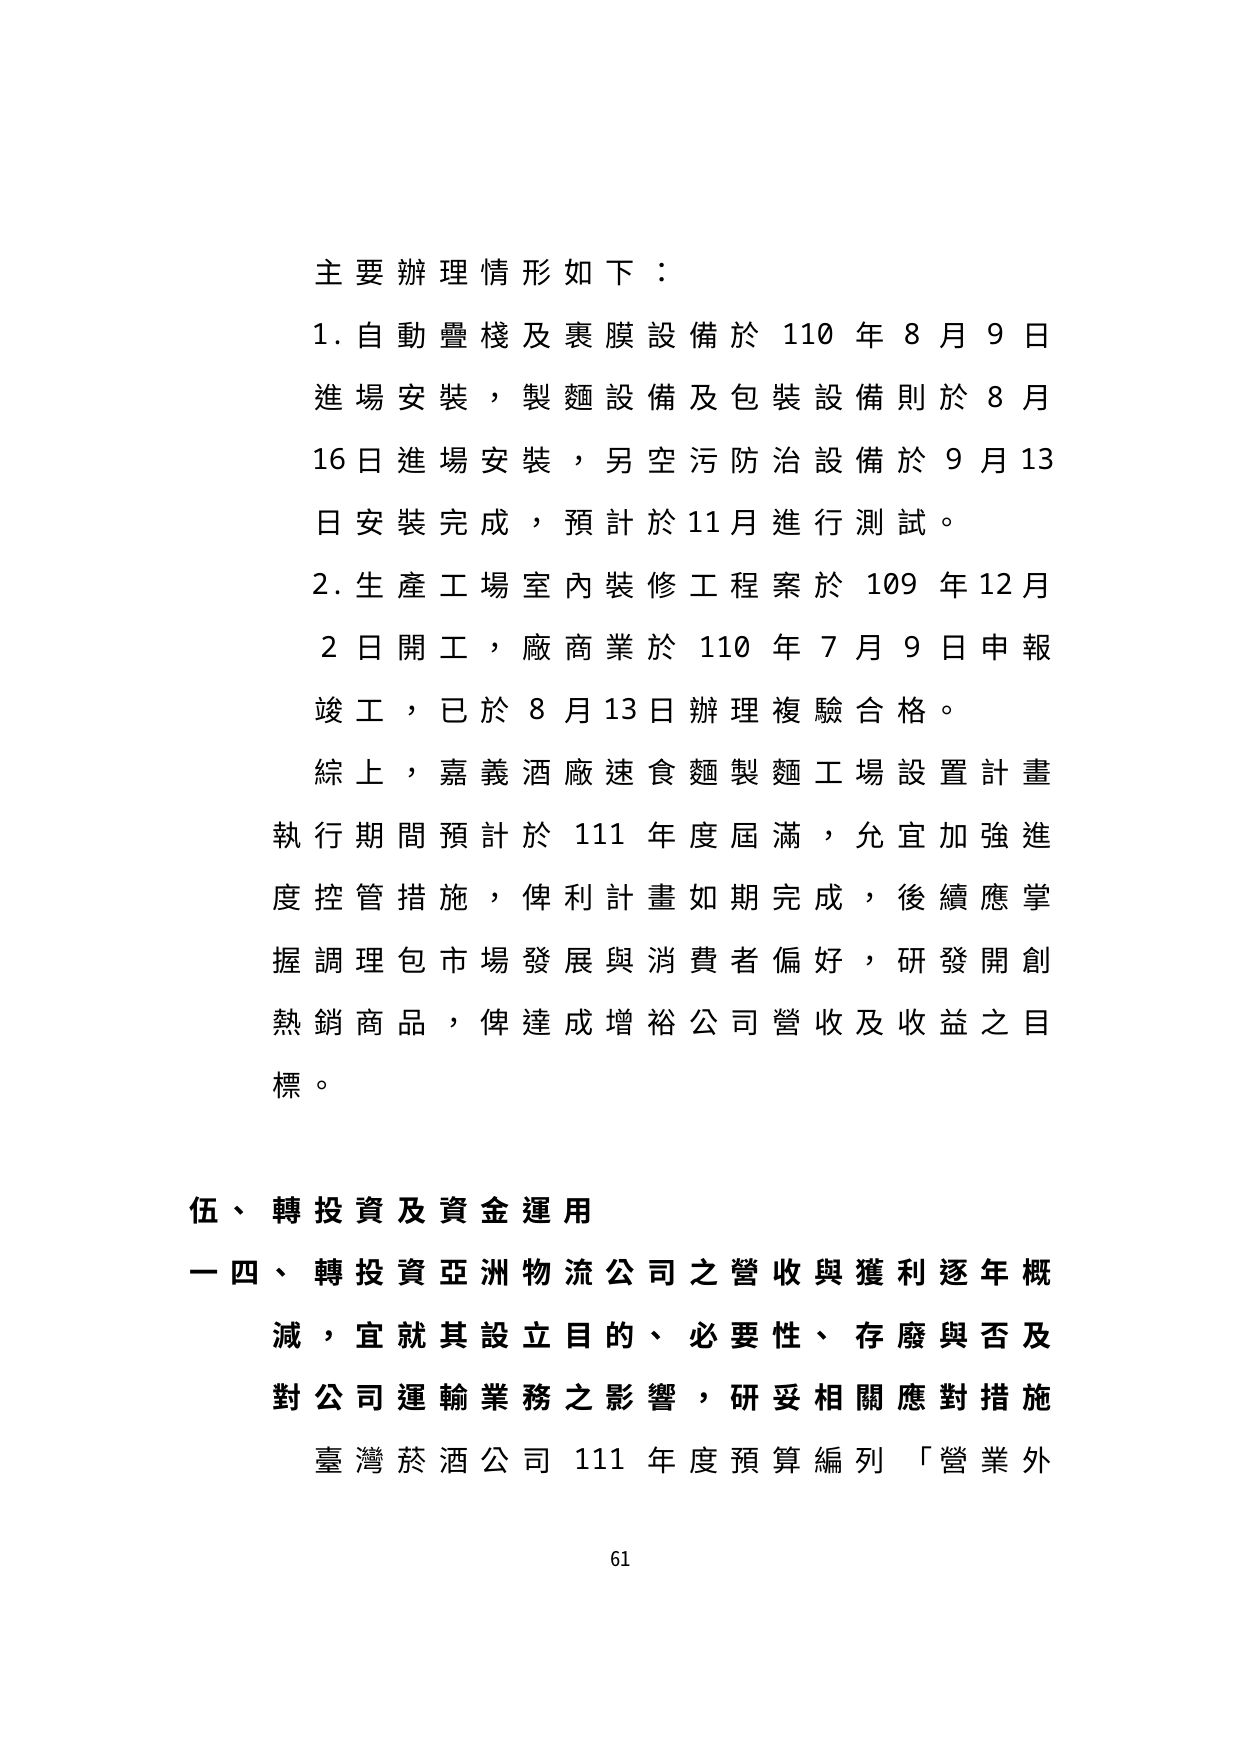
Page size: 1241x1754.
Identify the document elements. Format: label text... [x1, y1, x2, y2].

text 伍、轉投資及資金運用 [183, 1167, 1058, 1229]
text 該計畫109年度累計預算數5,766萬5千元，累計決算數2,264萬7千元，執行率僅39.27%，保留數則達3,501萬7千元。主要辦理情形如下： [271, 229, 1058, 292]
text 一四、轉投資亞洲物流公司之營收與獲利逐年概減，宜就其設立目的、必要性、存廢與否及對公司運輸業務之影響，研妥相關應對措施 [183, 1229, 1058, 1417]
text 2.生產工場室內裝修工程案於109年12月2日開工，廠商業於110年7月9日申報竣工，已於8月13日辦理複驗合格。 [271, 542, 1058, 729]
text 1.自動疊棧及裹膜設備於110年8月9日進場安裝，製麵設備及包裝設備則於8月16日進場安裝，另空污防治設備於9月13日安裝完成，預計於11月進行測試。 [271, 292, 1058, 542]
text 臺灣菸酒公司111年度預算編列「營業外 [242, 1417, 1058, 1479]
text 綜上，嘉義酒廠速食麵製麵工場設置計畫執行期間預計於111年度屆滿，允宜加強進度控管措施，俾利計畫如期完成，後續應掌握調理包市場發展與消費者偏好，研發開創熱銷商品，俾達成增裕公司營收及收益之目標。 [242, 729, 1072, 1104]
